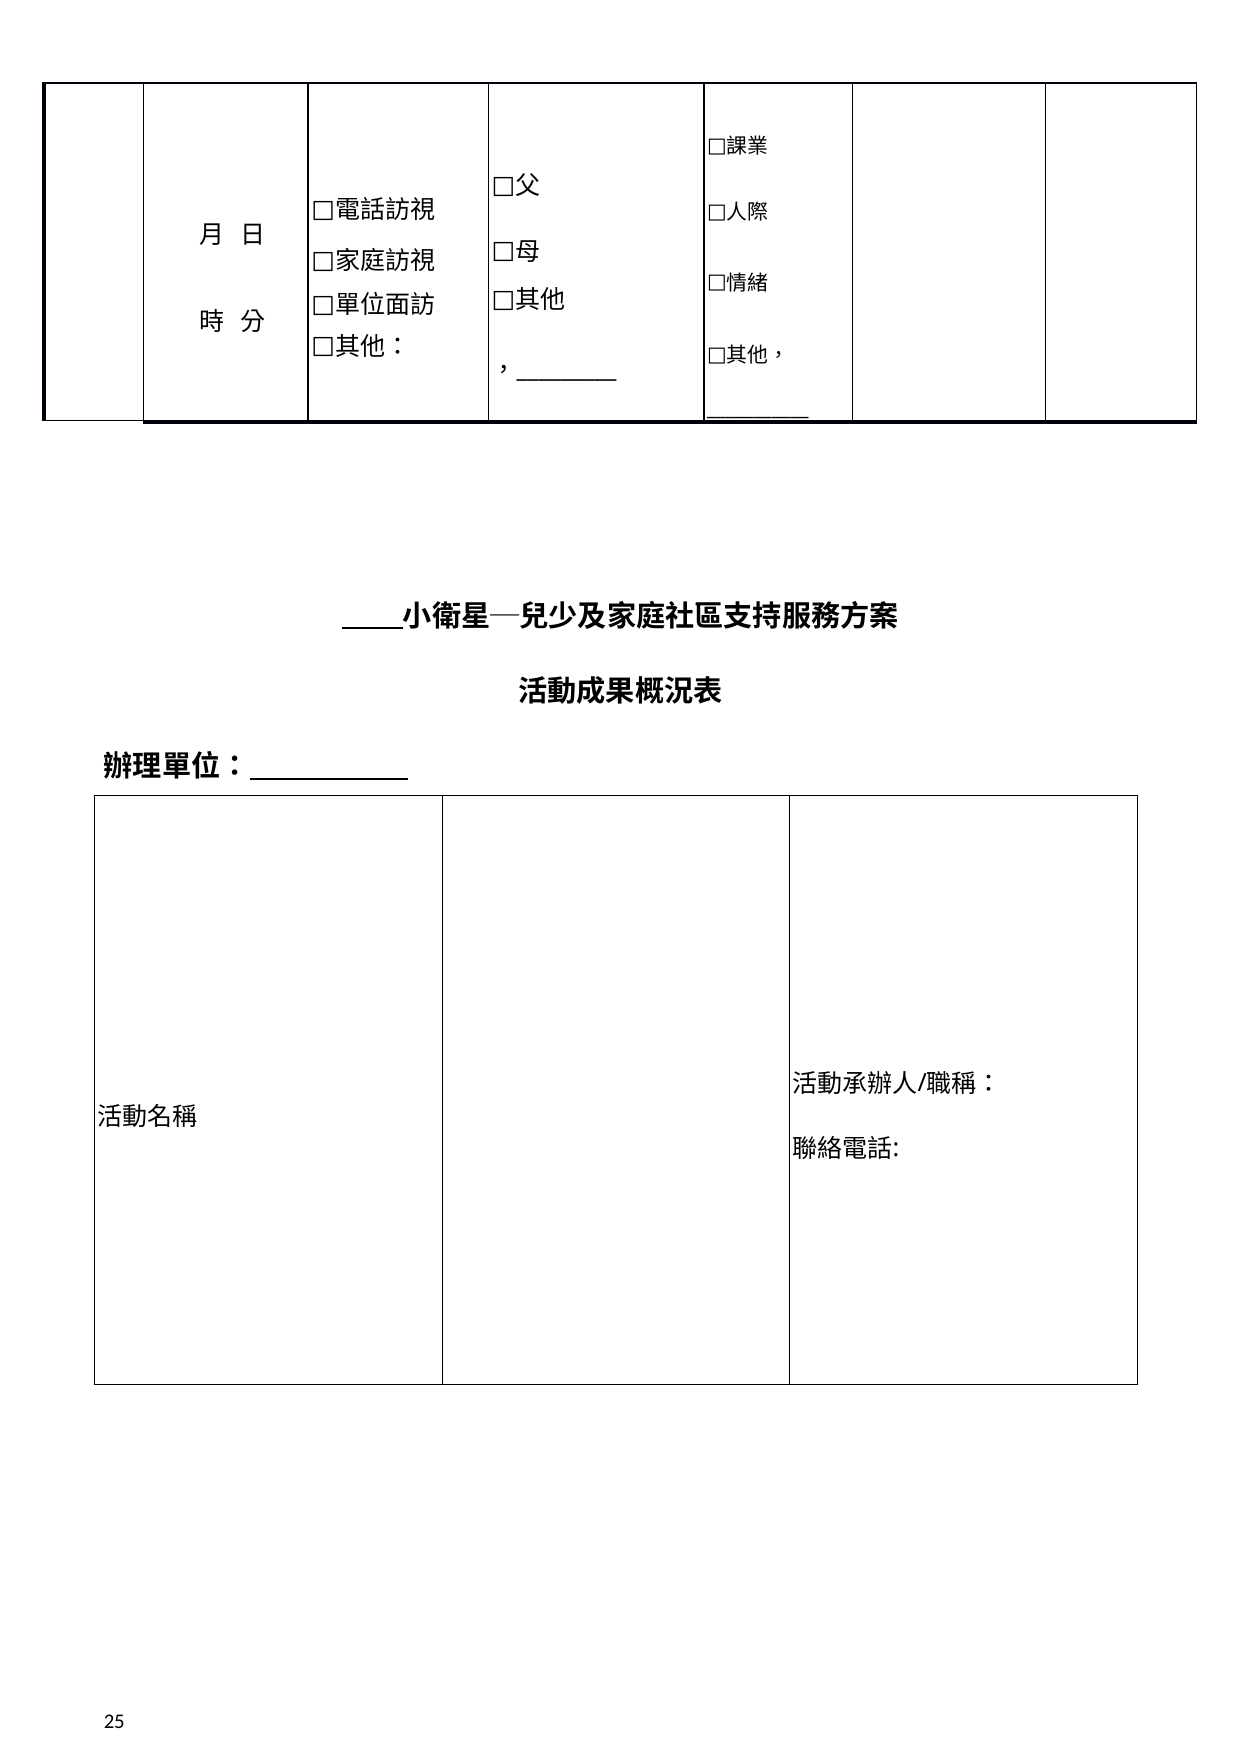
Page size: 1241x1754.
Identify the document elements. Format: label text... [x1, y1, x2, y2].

table_header [443, 796, 789, 1384]
text 辦理單位： [103, 719, 1137, 794]
table_cell □電話訪視 □家庭訪視 □單位面訪 □其他： [309, 84, 488, 419]
table_cell 月 日 時 分 [144, 84, 307, 419]
text 活動成果概況表 [103, 644, 1137, 719]
table_header 活動名稱 [95, 796, 442, 1384]
table_cell [1046, 84, 1196, 419]
table_cell [853, 84, 1045, 419]
text 小衛星─兒少及家庭社區支持服務方案 [103, 569, 1137, 644]
table_cell □父 □母 □其他 ，_________ [489, 84, 703, 419]
table_cell [46, 84, 143, 419]
table_header 活動承辦人/職稱： 聯絡電話: [790, 796, 1137, 1384]
table_cell □課業 □人際 □情緒 □其他， ___________ [705, 84, 852, 419]
